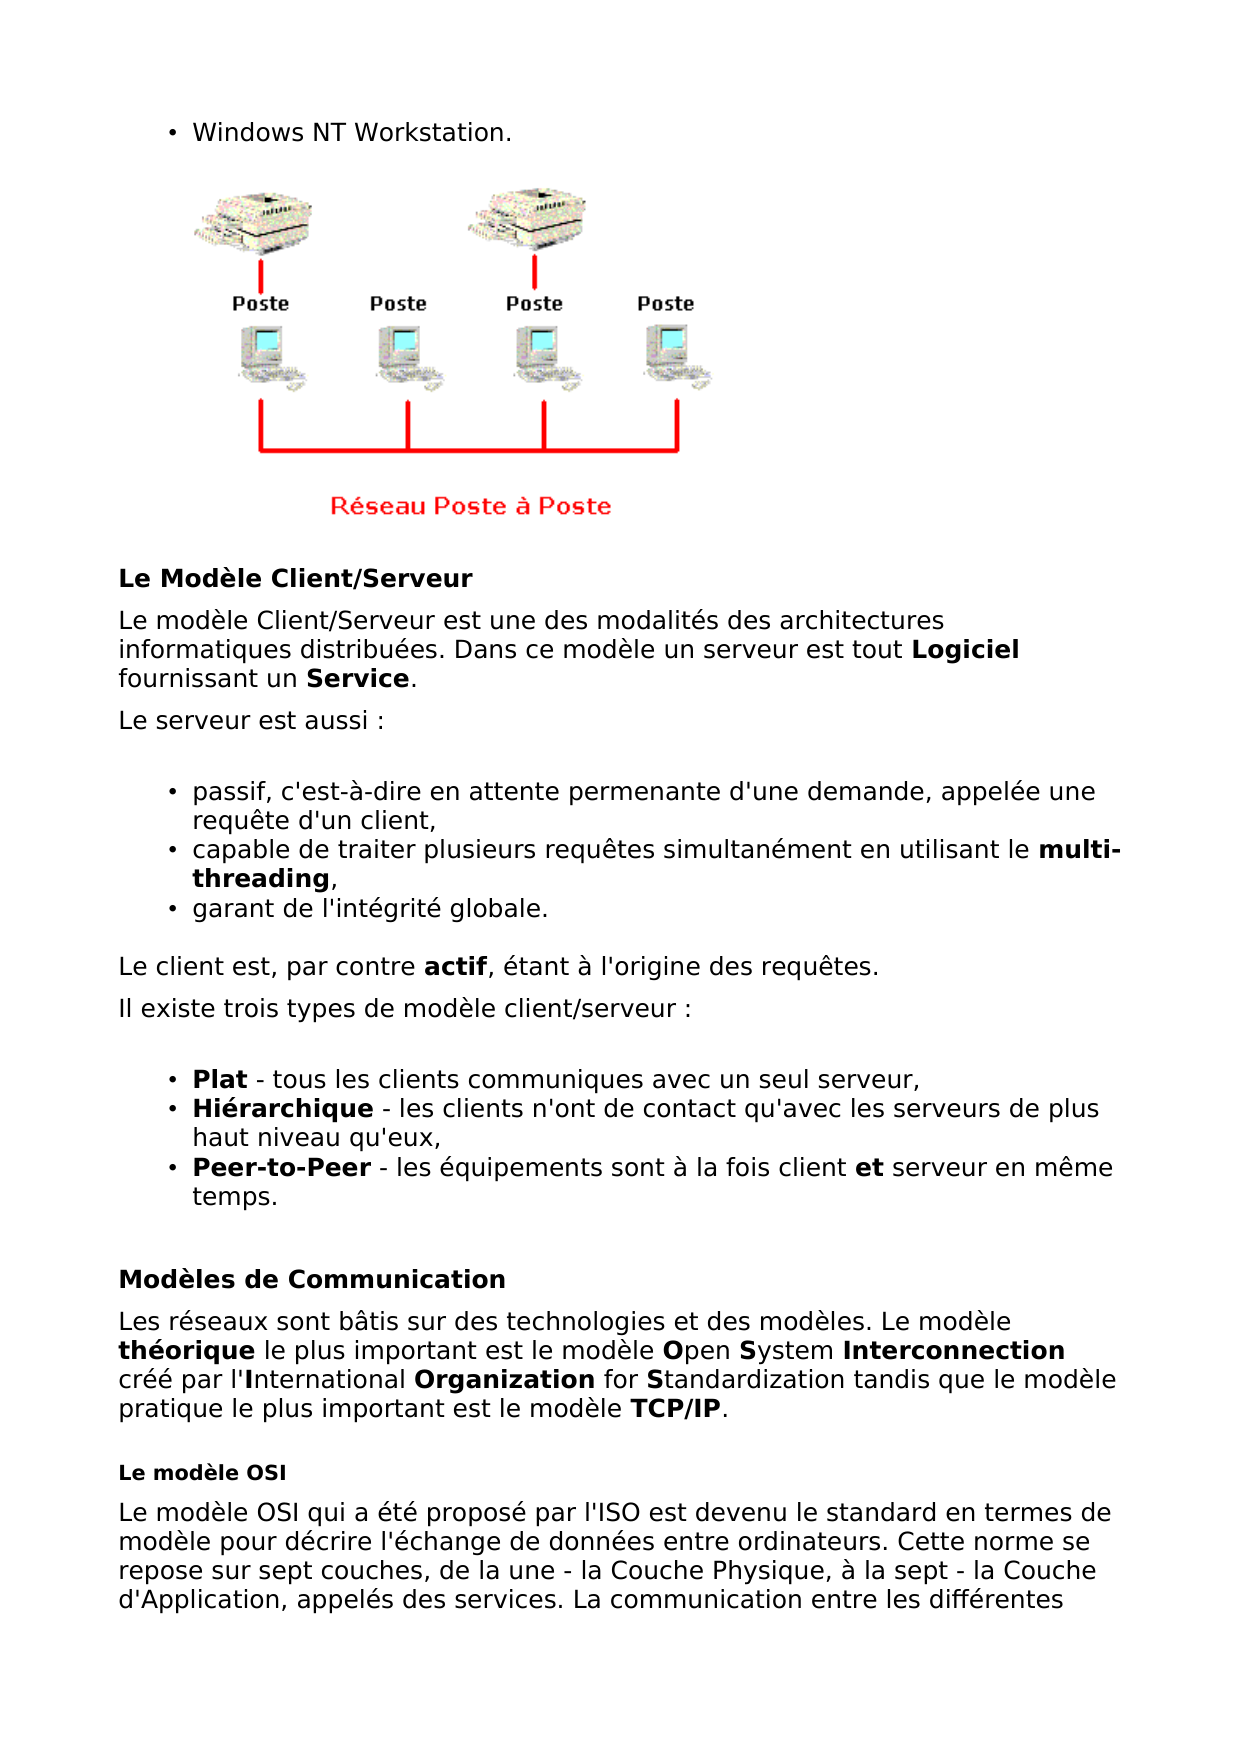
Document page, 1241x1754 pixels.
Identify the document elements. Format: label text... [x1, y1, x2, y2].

text Le serveur est aussi : [118, 706, 1122, 735]
text Le modèle OSI qui a été proposé par l'ISO est devenu le standard en termes de modèle pour décrire l'échange de données entre ordinateurs. Cette norme se repose sur sept couches, de la une - la Couche Physique, à la sept - la Couche d'Application, appelés des services. La communication entre les différentes [118, 1498, 1122, 1615]
subtitle Le Modèle Client/Serveur [118, 564, 1122, 593]
text Il existe trois types de modèle client/serveur : [118, 994, 1122, 1023]
text Les réseaux sont bâtis sur des technologies et des modèles. Le modèle théorique le plus important est le modèle Open System Interconnection créé par l'International Organization for Standardization tandis que le modèle pratique le plus important est le modèle TCP/IP. [118, 1307, 1122, 1424]
text Le modèle Client/Serveur est une des modalités des architectures informatiques distribuées. Dans ce modèle un serveur est tout Logiciel fournissant un Service. [118, 606, 1122, 693]
list Windows NT Workstation. [177, 118, 1122, 147]
text Le client est, par contre actif, étant à l'origine des requêtes. [118, 952, 1122, 982]
subtitle Modèles de Communication [118, 1266, 1122, 1295]
list Peer-to-Peer - les équipements sont à la fois client et serveur en même temps. [177, 1153, 1122, 1211]
list Plat - tous les clients communiques avec un seul serveur, [177, 1065, 1122, 1094]
list capable de traiter plusieurs requêtes simultanément en utilisant le multi-threading, [177, 835, 1122, 894]
list passif, c'est-à-dire en attente permenante d'une demande, appelée une requête d'un client, [177, 777, 1122, 835]
list garant de l'intégrité globale. [177, 894, 1122, 923]
list Hiérarchique - les clients n'ont de contact qu'avec les serveurs de plus haut niveau qu'eux, [177, 1094, 1122, 1153]
subtitle Le modèle OSI [118, 1461, 1122, 1486]
picture [118, 176, 786, 527]
